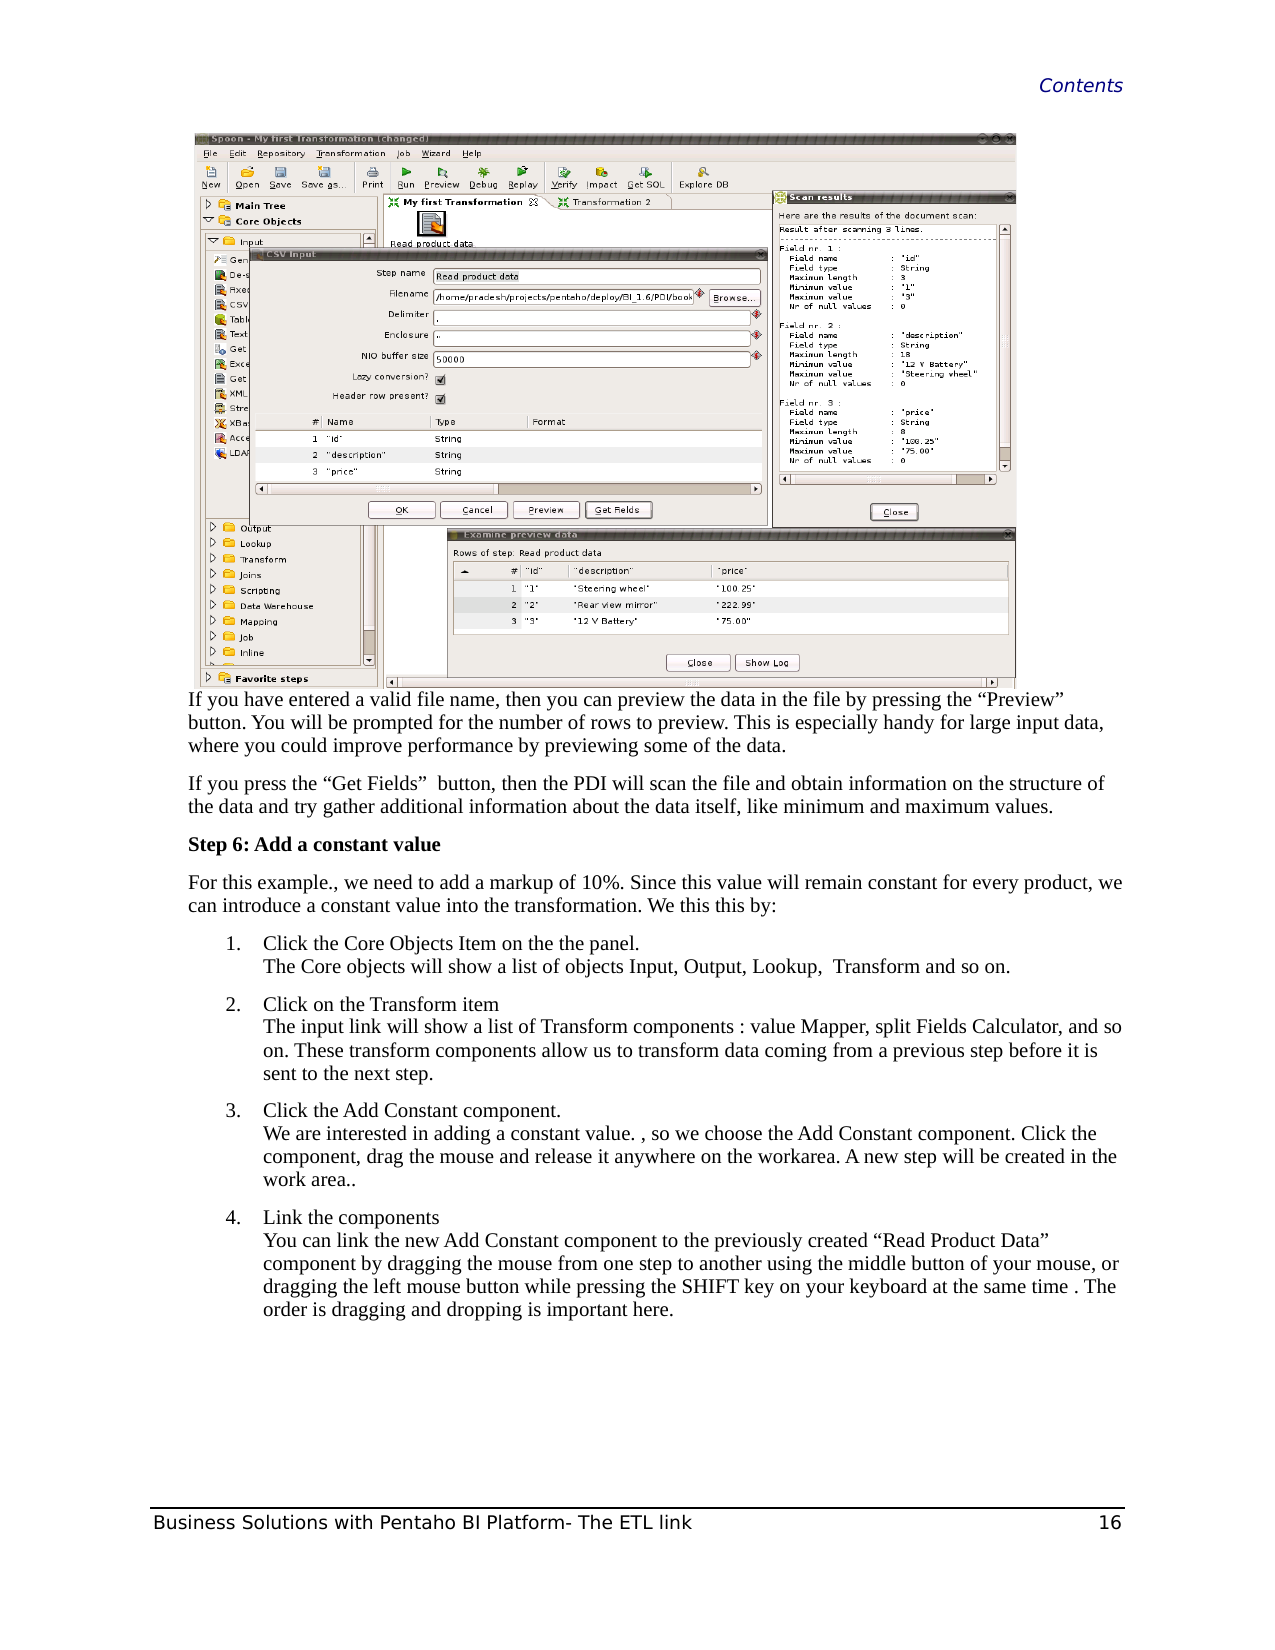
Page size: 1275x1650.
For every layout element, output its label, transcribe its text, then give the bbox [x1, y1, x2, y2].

list Click the Core Objects Item on the the panel. The Core objects will show a list of objects Input, Output, Lookup, Transform and so on. [225, 932, 1125, 978]
text If you press the “Get Fields” button, then the PDI will scan the file and obtain information on the structure of the data and try gather additional information about the data itself, like minimum and maximum values. [188, 772, 1125, 818]
text For this example., we need to add a markup of 10%. Since this value will remain constant for every product, we can introduce a constant value into the transformation. We this this by: [188, 871, 1125, 917]
text If you have entered a valid file name, then you can preview the data in the file by pressing the “Preview” button. You will be prompted for the number of rows to preview. This is especially handy for large input data, where you could improve performance by previewing some of the data. [188, 134, 1125, 757]
list Click on the Transform item The input link will show a list of Transform components : value Mapper, split Fields Calculator, and so on. These transform components allow us to transform data coming from a previous step before it is sent to the next step. [225, 992, 1125, 1084]
picture [194, 133, 1017, 689]
list Click the Add Constant component. We are interested in adding a constant value. , so we choose the Add Constant component. Click the component, drag the mouse and release it anywhere on the workarea. A new step will be created in the work area.. [225, 1099, 1125, 1191]
text Step 6: Add a constant value [188, 833, 1125, 856]
list Link the components You can link the new Add Constant component to the previously created “Read Product Data” component by dragging the mouse from one step to another using the middle button of your mouse, or dragging the left mouse button while pressing the SHIFT key on your keyboard at the same time . The order is dragging and dropping is important here. [225, 1206, 1125, 1321]
